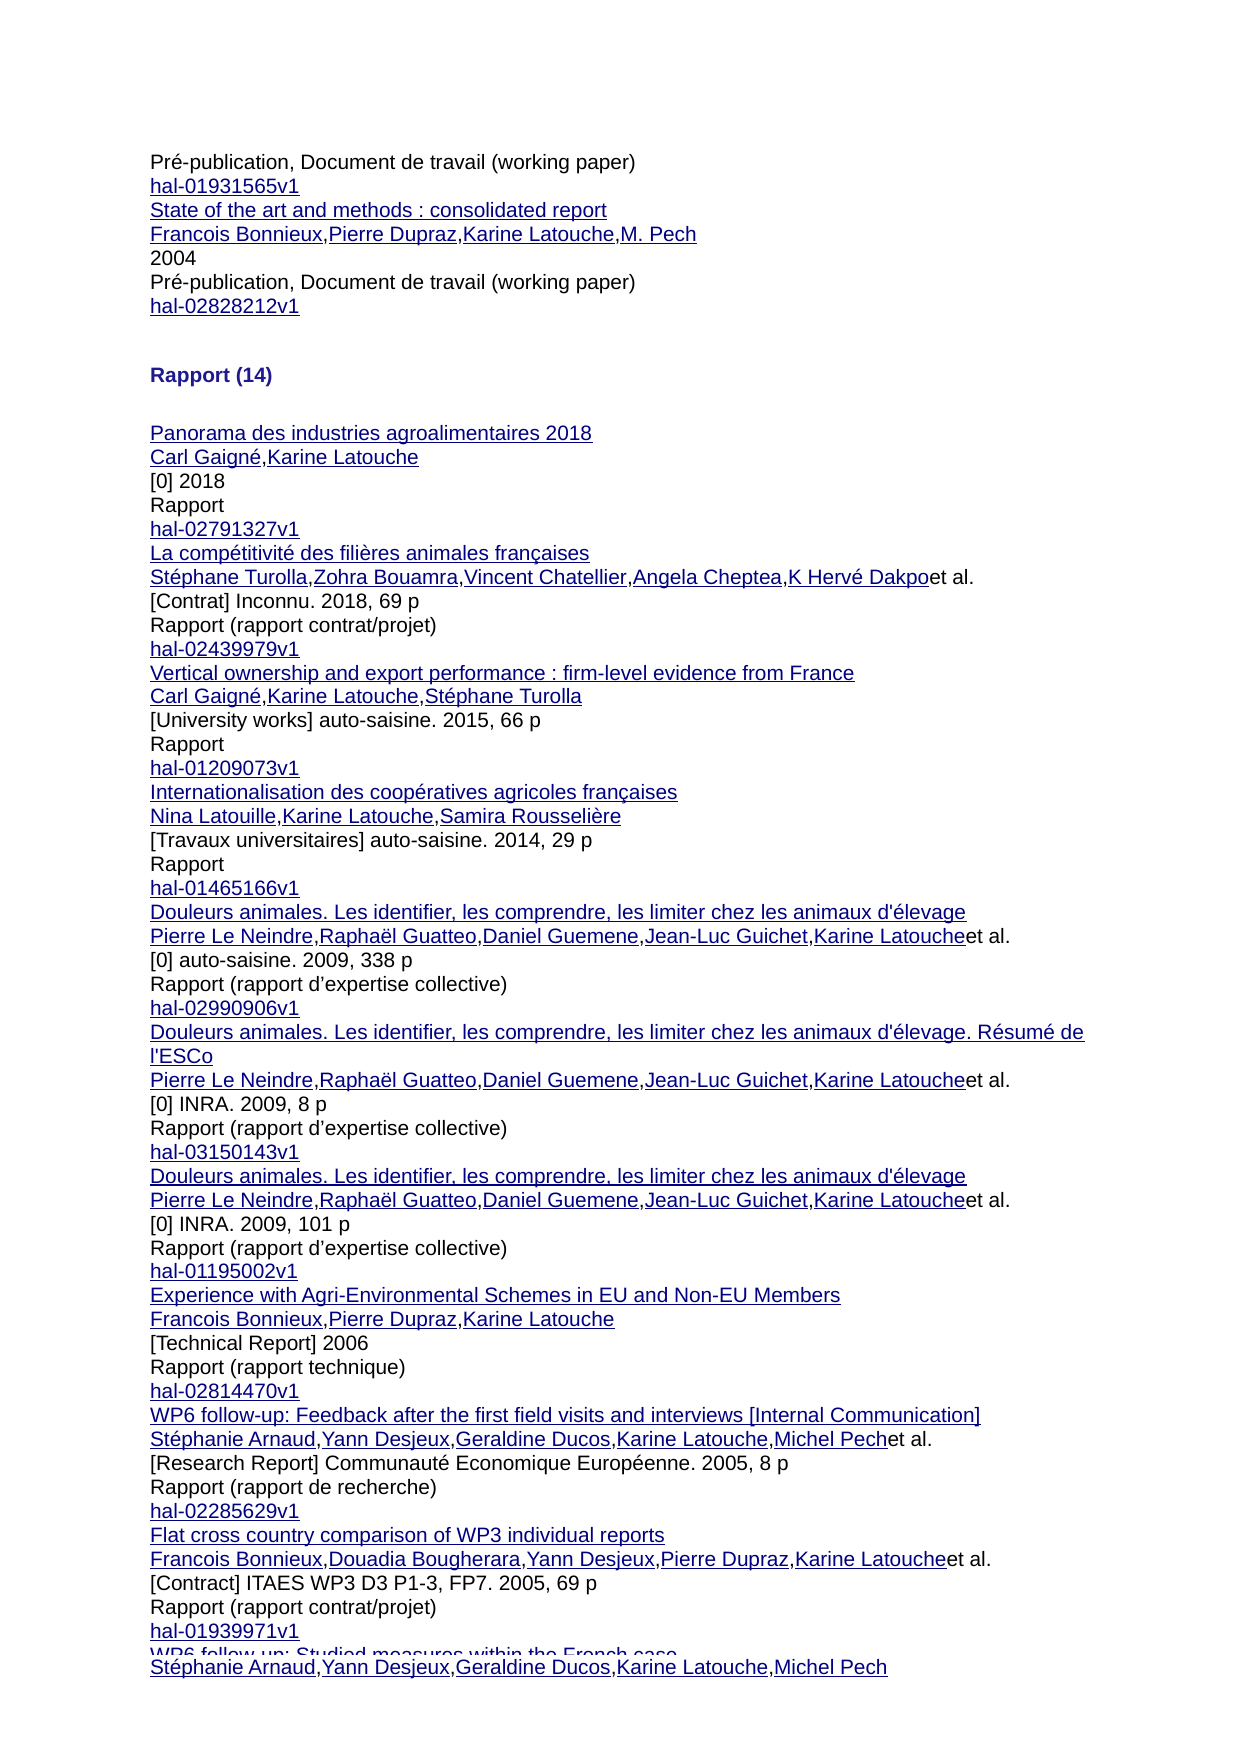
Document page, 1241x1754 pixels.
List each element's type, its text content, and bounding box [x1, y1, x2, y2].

table_cell Douleurs animales. Les identifier, les comprendre, les limiter chez les animaux d'élevage. Résumé de l'ESCo Pierre Le Neindre,Raphaël Guatteo,Daniel Guemene,Jean-Luc Guichet,Karine Latoucheet al. [0] INRA. 2009, 8 p Rapport (rapport d’expertise collective) hal-03150143v1 [150, 1020, 1090, 1163]
table_header Panorama des industries agroalimentaires 2018 Carl Gaigné,Karine Latouche [0] 2018 Rapport hal-02791327v1 [150, 421, 1090, 541]
table_cell Flat cross country comparison of WP3 individual reports Francois Bonnieux,Douadia Bougherara,Yann Desjeux,Pierre Dupraz,Karine Latoucheet al. [Contract] ITAES WP3 D3 P1-3, FP7. 2005, 69 p Rapport (rapport contrat/projet) hal-01939971v1 [150, 1523, 1090, 1643]
table_cell WP6 follow-up: Studied measures within the French case Stéphanie Arnaud,Yann Desjeux,Geraldine Ducos,Karine Latouche,Michel Pech [150, 1643, 1090, 1679]
table_cell Internationalisation des coopératives agricoles françaises Nina Latouille,Karine Latouche,Samira Rousselière [Travaux universitaires] auto-saisine. 2014, 29 p Rapport hal-01465166v1 [150, 780, 1090, 900]
table_cell WP6 follow-up: Feedback after the first field visits and interviews [Internal Communication] Stéphanie Arnaud,Yann Desjeux,Geraldine Ducos,Karine Latouche,Michel Pechet al. [Research Report] Communauté Economique Européenne. 2005, 8 p Rapport (rapport de recherche) hal-02285629v1 [150, 1403, 1090, 1523]
subtitle Rapport (14) [150, 362, 1090, 386]
table_cell Vertical ownership and export performance : firm-level evidence from France Carl Gaigné,Karine Latouche,Stéphane Turolla [University works] auto-saisine. 2015, 66 p Rapport hal-01209073v1 [150, 660, 1090, 780]
table_cell State of the art and methods : consolidated report Francois Bonnieux,Pierre Dupraz,Karine Latouche,M. Pech 2004 Pré-publication, Document de travail (working paper) hal-02828212v1 [150, 198, 1090, 318]
table_cell Douleurs animales. Les identifier, les comprendre, les limiter chez les animaux d'élevage Pierre Le Neindre,Raphaël Guatteo,Daniel Guemene,Jean-Luc Guichet,Karine Latoucheet al. [0] auto-saisine. 2009, 338 p Rapport (rapport d’expertise collective) hal-02990906v1 [150, 900, 1090, 1020]
table_cell La compétitivité des filières animales françaises Stéphane Turolla,Zohra Bouamra,Vincent Chatellier,Angela Cheptea,K Hervé Dakpoet al. [Contrat] Inconnu. 2018, 69 p Rapport (rapport contrat/projet) hal-02439979v1 [150, 541, 1090, 660]
table_cell Douleurs animales. Les identifier, les comprendre, les limiter chez les animaux d'élevage Pierre Le Neindre,Raphaël Guatteo,Daniel Guemene,Jean-Luc Guichet,Karine Latoucheet al. [0] INRA. 2009, 101 p Rapport (rapport d’expertise collective) hal-01195002v1 [150, 1164, 1090, 1283]
table_cell Effets de seuils et coordination des efforts agri-environnementaux Pierre Dupraz,Karine Latouche,Nadine Turpin 2005 Pré-publication, Document de travail (working paper) hal-01931565v1 [150, 150, 1090, 198]
table_cell Experience with Agri-Environmental Schemes in EU and Non-EU Members Francois Bonnieux,Pierre Dupraz,Karine Latouche [Technical Report] 2006 Rapport (rapport technique) hal-02814470v1 [150, 1283, 1090, 1403]
